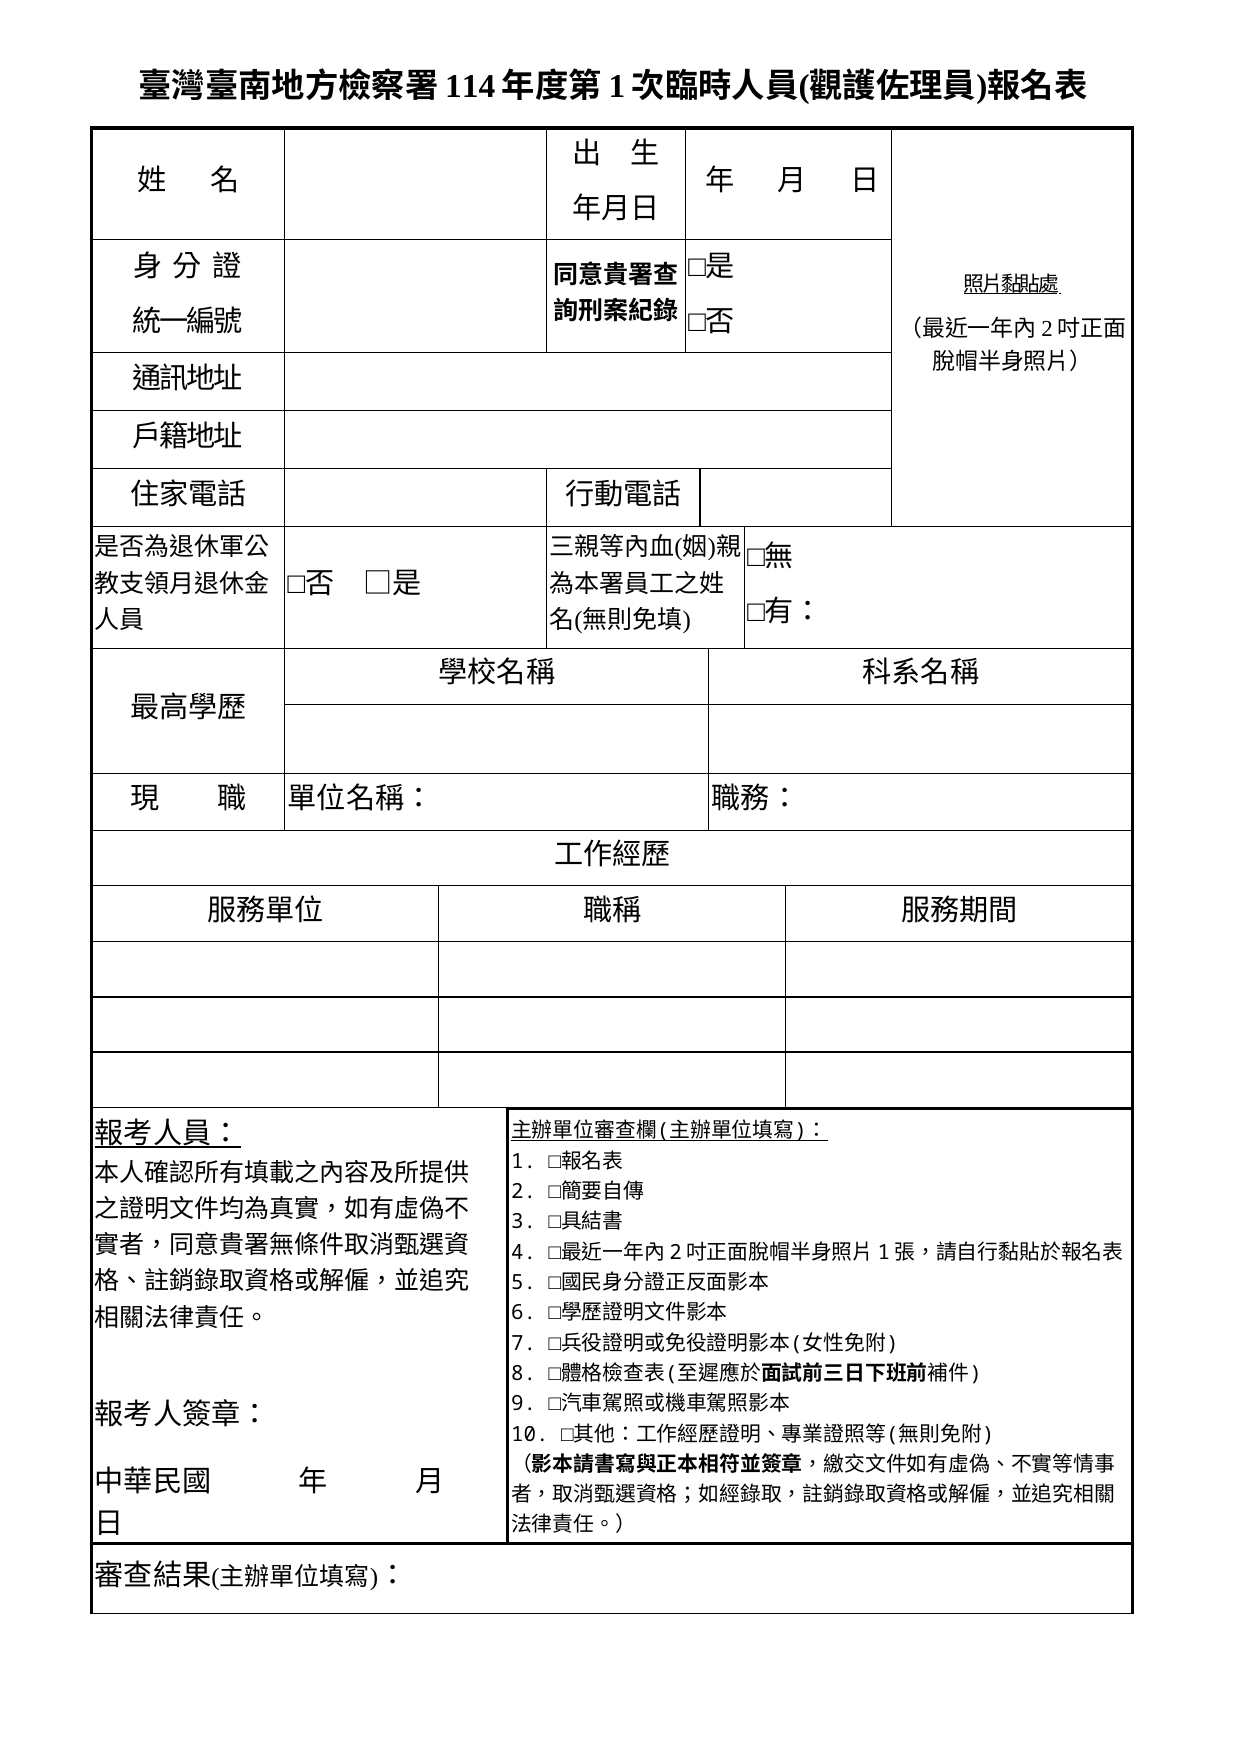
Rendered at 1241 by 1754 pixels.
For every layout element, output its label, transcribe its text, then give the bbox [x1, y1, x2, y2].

table_cell 住家電話 [93, 469, 284, 526]
table_cell 三親等內血(姻)親為本署員工之姓名(無則免填) [547, 527, 744, 648]
table_cell 職稱 [439, 886, 785, 941]
table_cell [701, 469, 891, 526]
table_cell [285, 469, 546, 526]
table_cell 身 分 證 統一編號 [93, 240, 284, 352]
table_cell 科系名稱 [709, 649, 1131, 704]
table_cell [285, 411, 891, 468]
table_cell 同意貴署查詢刑案紀錄 [547, 240, 685, 352]
table_cell 通訊地址 [93, 353, 284, 410]
table_cell 現 職 [93, 774, 284, 829]
table_header 出 生 年月日 [547, 130, 685, 239]
table_cell 審查結果(主辦單位填寫)： [93, 1545, 1131, 1613]
table_cell 最高學歷 [93, 649, 284, 773]
table_header 照片黏貼處 （最近一年內2吋正面脫帽半身照片） [892, 130, 1131, 526]
table_cell [439, 1053, 785, 1107]
table_cell [285, 353, 891, 410]
table_cell [786, 998, 1131, 1051]
table_cell 報考人員： 本人確認所有填載之內容及所提供之證明文件均為真實，如有虛偽不實者，同意貴署無條件取消甄選資格、註銷錄取資格或解僱，並追究相關法律責任。 報考人簽章： 中華民國 年 月 日 [93, 1108, 506, 1542]
table_cell [93, 998, 438, 1051]
table_cell 行動電話 [547, 469, 699, 526]
table_cell [786, 942, 1131, 996]
table_header 姓 名 [93, 130, 284, 239]
table_header 年 月 日 [686, 130, 891, 239]
table_cell [709, 705, 1131, 773]
table_cell 職務： [709, 774, 1131, 829]
table_cell 服務期間 [786, 886, 1131, 941]
table_cell [786, 1053, 1131, 1107]
table_cell 學校名稱 [285, 649, 708, 704]
table_cell 主辦單位審查欄(主辦單位填寫)： 1. □報名表 2. □簡要自傳 3. □具結書 4. □最近一年內2吋正面脫帽半身照片1張，請自行黏貼於報名表 5. □國民身分證正反面影本 6. □學歷證明文件影本 7. □兵役證明或免役證明影本(女性免附) 8. □體格檢查表(至遲應於面試前三日下班前補件) 9. □汽車駕照或機車駕照影本 10. □其他：工作經歷證明、專業證照等(無則免附) （影本請書寫與正本相符並簽章，繳交文件如有虛偽、不實等情事者，取消甄選資格；如經錄取，註銷錄取資格或解僱，並追究相關法律責任。） [509, 1110, 1131, 1542]
table_cell [93, 942, 438, 996]
table_cell □否 □是 [285, 527, 546, 648]
table_header [285, 130, 546, 239]
table_cell [439, 998, 785, 1051]
table_cell [285, 705, 708, 773]
table_cell [285, 240, 546, 352]
table_cell 是否為退休軍公教支領月退休金人員 [93, 527, 284, 648]
text 臺灣臺南地方檢察署114年度第1次臨時人員(觀護佐理員)報名表 [74, 59, 1152, 107]
table_cell □是 □否 [686, 240, 891, 352]
table_cell 工作經歷 [93, 831, 1131, 885]
table_cell [93, 1053, 438, 1107]
table_cell 服務單位 [93, 886, 438, 941]
table_cell 戶籍地址 [93, 411, 284, 468]
table_cell [439, 942, 785, 996]
table_cell 單位名稱： [285, 774, 708, 829]
table_cell □無 □有： [745, 527, 1131, 648]
